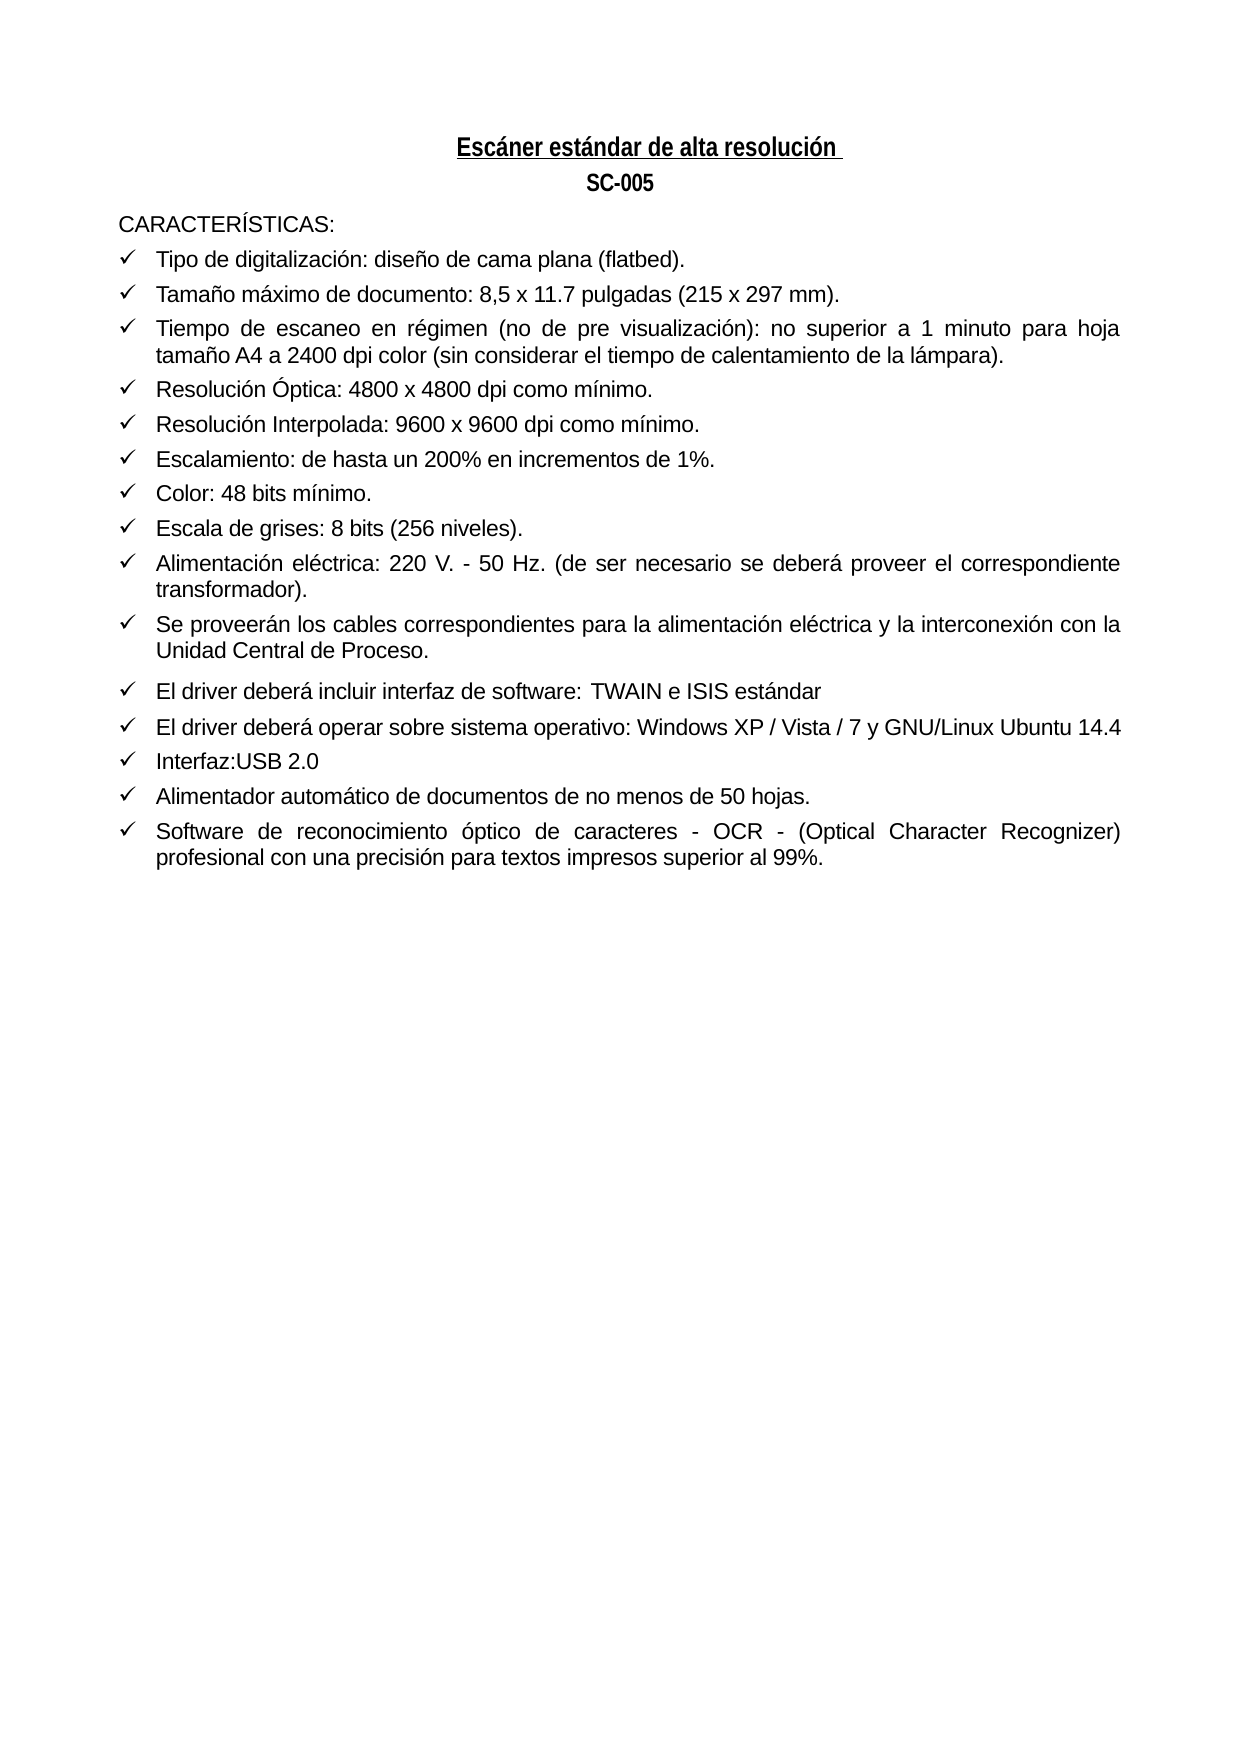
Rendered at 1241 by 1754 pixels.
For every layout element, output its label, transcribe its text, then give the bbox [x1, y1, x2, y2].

text Escáner estándar de alta resolución [118, 131, 1122, 162]
list Escalamiento: de hasta un 200% en incrementos de 1%. [118, 446, 1122, 472]
list Resolución Óptica: 4800 x 4800 dpi como mínimo. [118, 376, 1122, 403]
list Se proveerán los cables correspondientes para la alimentación eléctrica y la interconexión con la Unidad Central de Proceso. [118, 611, 1122, 663]
text SC-005 [118, 168, 1122, 197]
list Escala de grises: 8 bits (256 niveles). [118, 515, 1122, 541]
list Tamaño máximo de documento: 8,5 x 11.7 pulgadas (215 x 297 mm). [118, 281, 1122, 307]
text CARACTERÍSTICAS: [118, 211, 1122, 237]
list El driver deberá operar sobre sistema operativo: Windows XP / Vista / 7 y GNU/Linux Ubuntu 14.4 [118, 714, 1122, 740]
list Tiempo de escaneo en régimen (no de pre visualización): no superior a 1 minuto para hoja tamaño A4 a 2400 dpi color (sin considerar el tiempo de calentamiento de la lámpara). [118, 315, 1122, 368]
list Software de reconocimiento óptico de caracteres - OCR - (Optical Character Recognizer) profesional con una precisión para textos impresos superior al 99%. [118, 818, 1122, 870]
list Tipo de digitalización: diseño de cama plana (flatbed). [118, 246, 1122, 272]
list Alimentador automático de documentos de no menos de 50 hojas. [118, 783, 1122, 809]
list El driver deberá incluir interfaz de software: TWAIN e ISIS estándar [118, 672, 1122, 705]
list Resolución Interpolada: 9600 x 9600 dpi como mínimo. [118, 411, 1122, 437]
list Alimentación eléctrica: 220 V. - 50 Hz. (de ser necesario se deberá proveer el correspondiente transformador). [118, 550, 1122, 602]
list Interfaz:USB 2.0 [118, 748, 1122, 775]
list Color: 48 bits mínimo. [118, 480, 1122, 507]
